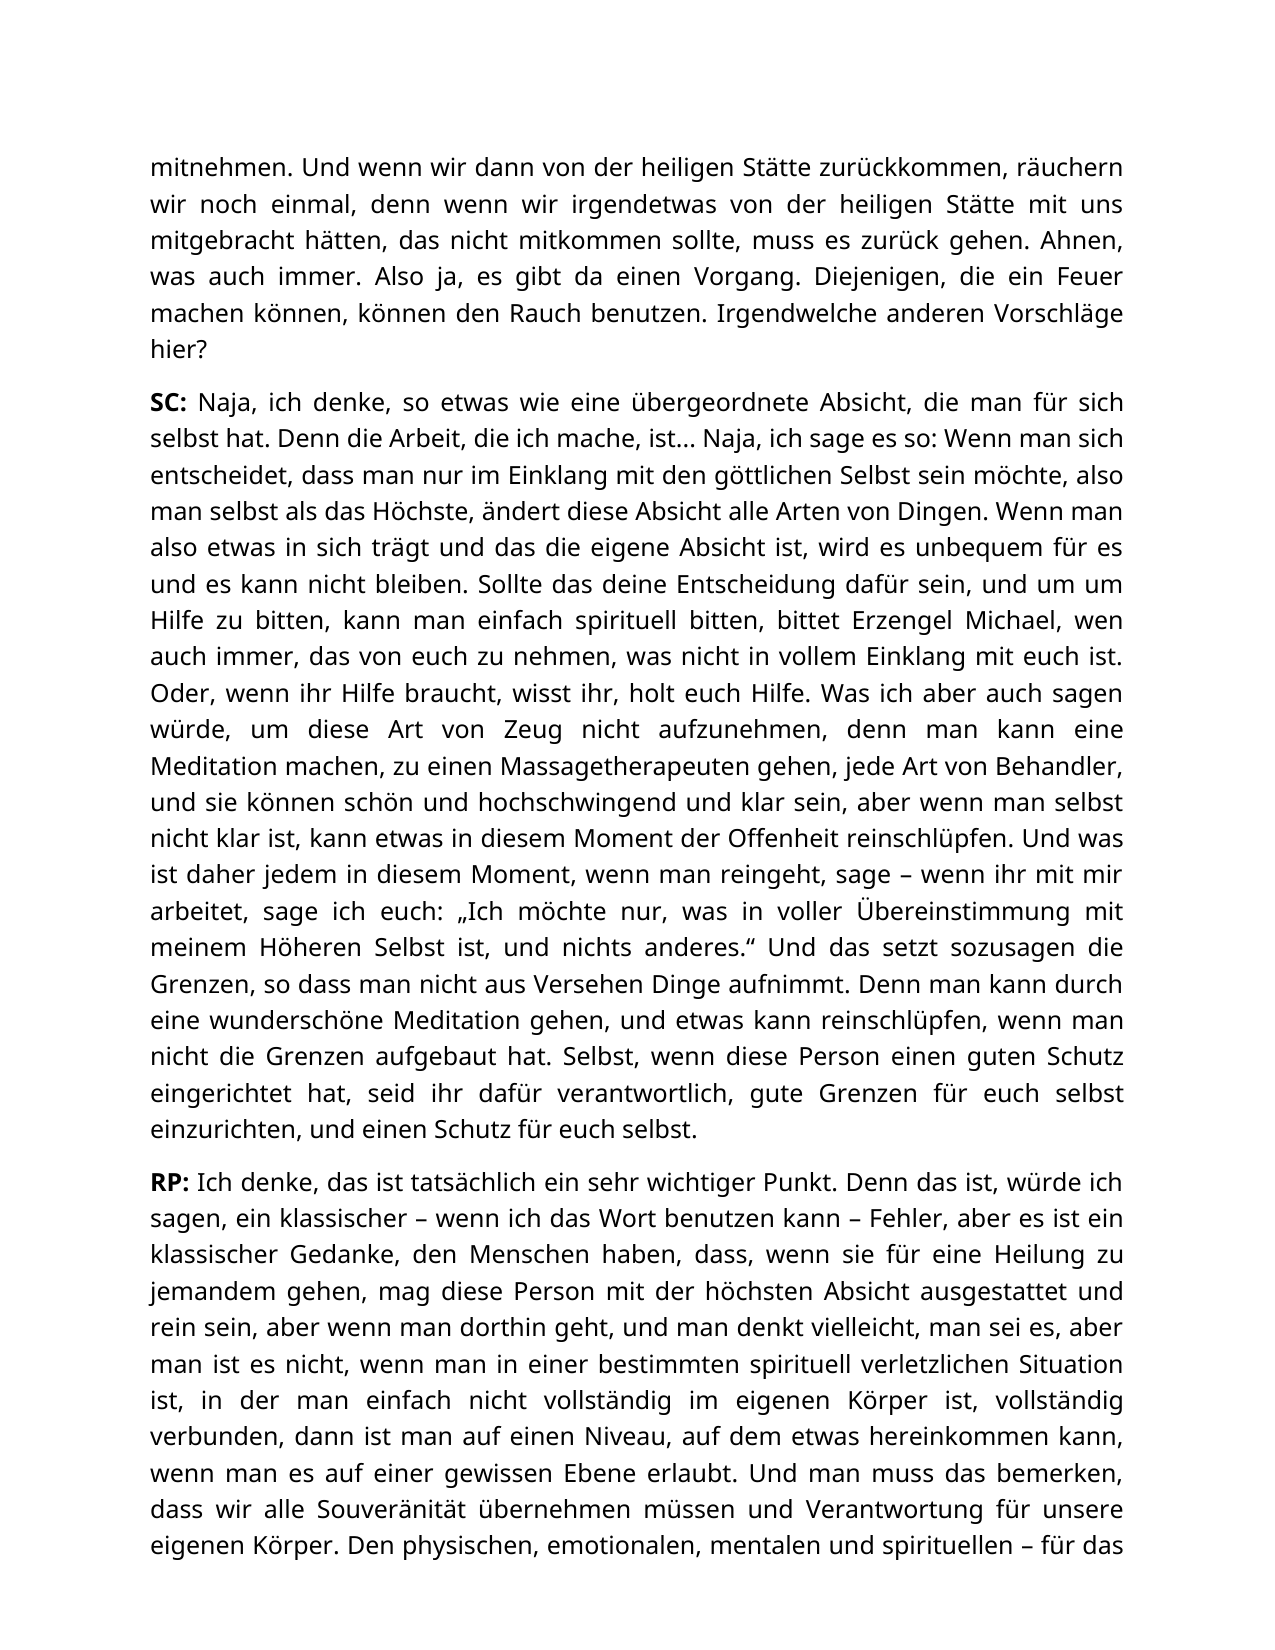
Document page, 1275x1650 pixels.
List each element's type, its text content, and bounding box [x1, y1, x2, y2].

text RP: Ich denke, das ist tatsächlich ein sehr wichtiger Punkt. Denn das ist, würde ich sagen, ein klassischer – wenn ich das Wort benutzen kann – Fehler, aber es ist ein klassischer Gedanke, den Menschen haben, dass, wenn sie für eine Heilung zu jemandem gehen, mag diese Person mit der höchsten Absicht ausgestattet und rein sein, aber wenn man dorthin geht, und man denkt vielleicht, man sei es, aber man ist es nicht, wenn man in einer bestimmten spirituell verletzlichen Situation ist, in der man einfach nicht vollständig im eigenen Körper ist, vollständig verbunden, dann ist man auf einen Niveau, auf dem etwas hereinkommen kann, wenn man es auf einer gewissen Ebene erlaubt. Und man muss das bemerken, dass wir alle Souveränität übernehmen müssen und Verantwortung für unsere eigenen Körper. Den physischen, emotionalen, mentalen und spirituellen – für das [150, 1164, 1125, 1562]
text mitnehmen. Und wenn wir dann von der heiligen Stätte zurückkommen, räuchern wir noch einmal, denn wenn wir irgendetwas von der heiligen Stätte mit uns mitgebracht hätten, das nicht mitkommen sollte, muss es zurück gehen. Ahnen, was auch immer. Also ja, es gibt da einen Vorgang. Diejenigen, die ein Feuer machen können, können den Rauch benutzen. Irgendwelche anderen Vorschläge hier? [150, 150, 1125, 366]
text SC: Naja, ich denke, so etwas wie eine übergeordnete Absicht, die man für sich selbst hat. Denn die Arbeit, die ich mache, ist... Naja, ich sage es so: Wenn man sich entscheidet, dass man nur im Einklang mit den göttlichen Selbst sein möchte, also man selbst als das Höchste, ändert diese Absicht alle Arten von Dingen. Wenn man also etwas in sich trägt und das die eigene Absicht ist, wird es unbequem für es und es kann nicht bleiben. Sollte das deine Entscheidung dafür sein, und um um Hilfe zu bitten, kann man einfach spirituell bitten, bittet Erzengel Michael, wen auch immer, das von euch zu nehmen, was nicht in vollem Einklang mit euch ist. Oder, wenn ihr Hilfe braucht, wisst ihr, holt euch Hilfe. Was ich aber auch sagen würde, um diese Art von Zeug nicht aufzunehmen, denn man kann eine Meditation machen, zu einen Massagetherapeuten gehen, jede Art von Behandler, und sie können schön und hochschwingend und klar sein, aber wenn man selbst nicht klar ist, kann etwas in diesem Moment der Offenheit reinschlüpfen. Und was ist daher jedem in diesem Moment, wenn man reingeht, sage – wenn ihr mit mir arbeitet, sage ich euch: „Ich möchte nur, was in voller Übereinstimmung mit meinem Höheren Selbst ist, und nichts anderes.“ Und das setzt sozusagen die Grenzen, so dass man nicht aus Versehen Dinge aufnimmt. Denn man kann durch eine wunderschöne Meditation gehen, und etwas kann reinschlüpfen, wenn man nicht die Grenzen aufgebaut hat. Selbst, wenn diese Person einen guten Schutz eingerichtet hat, seid ihr dafür verantwortlich, gute Grenzen für euch selbst einzurichten, und einen Schutz für euch selbst. [150, 384, 1125, 1146]
